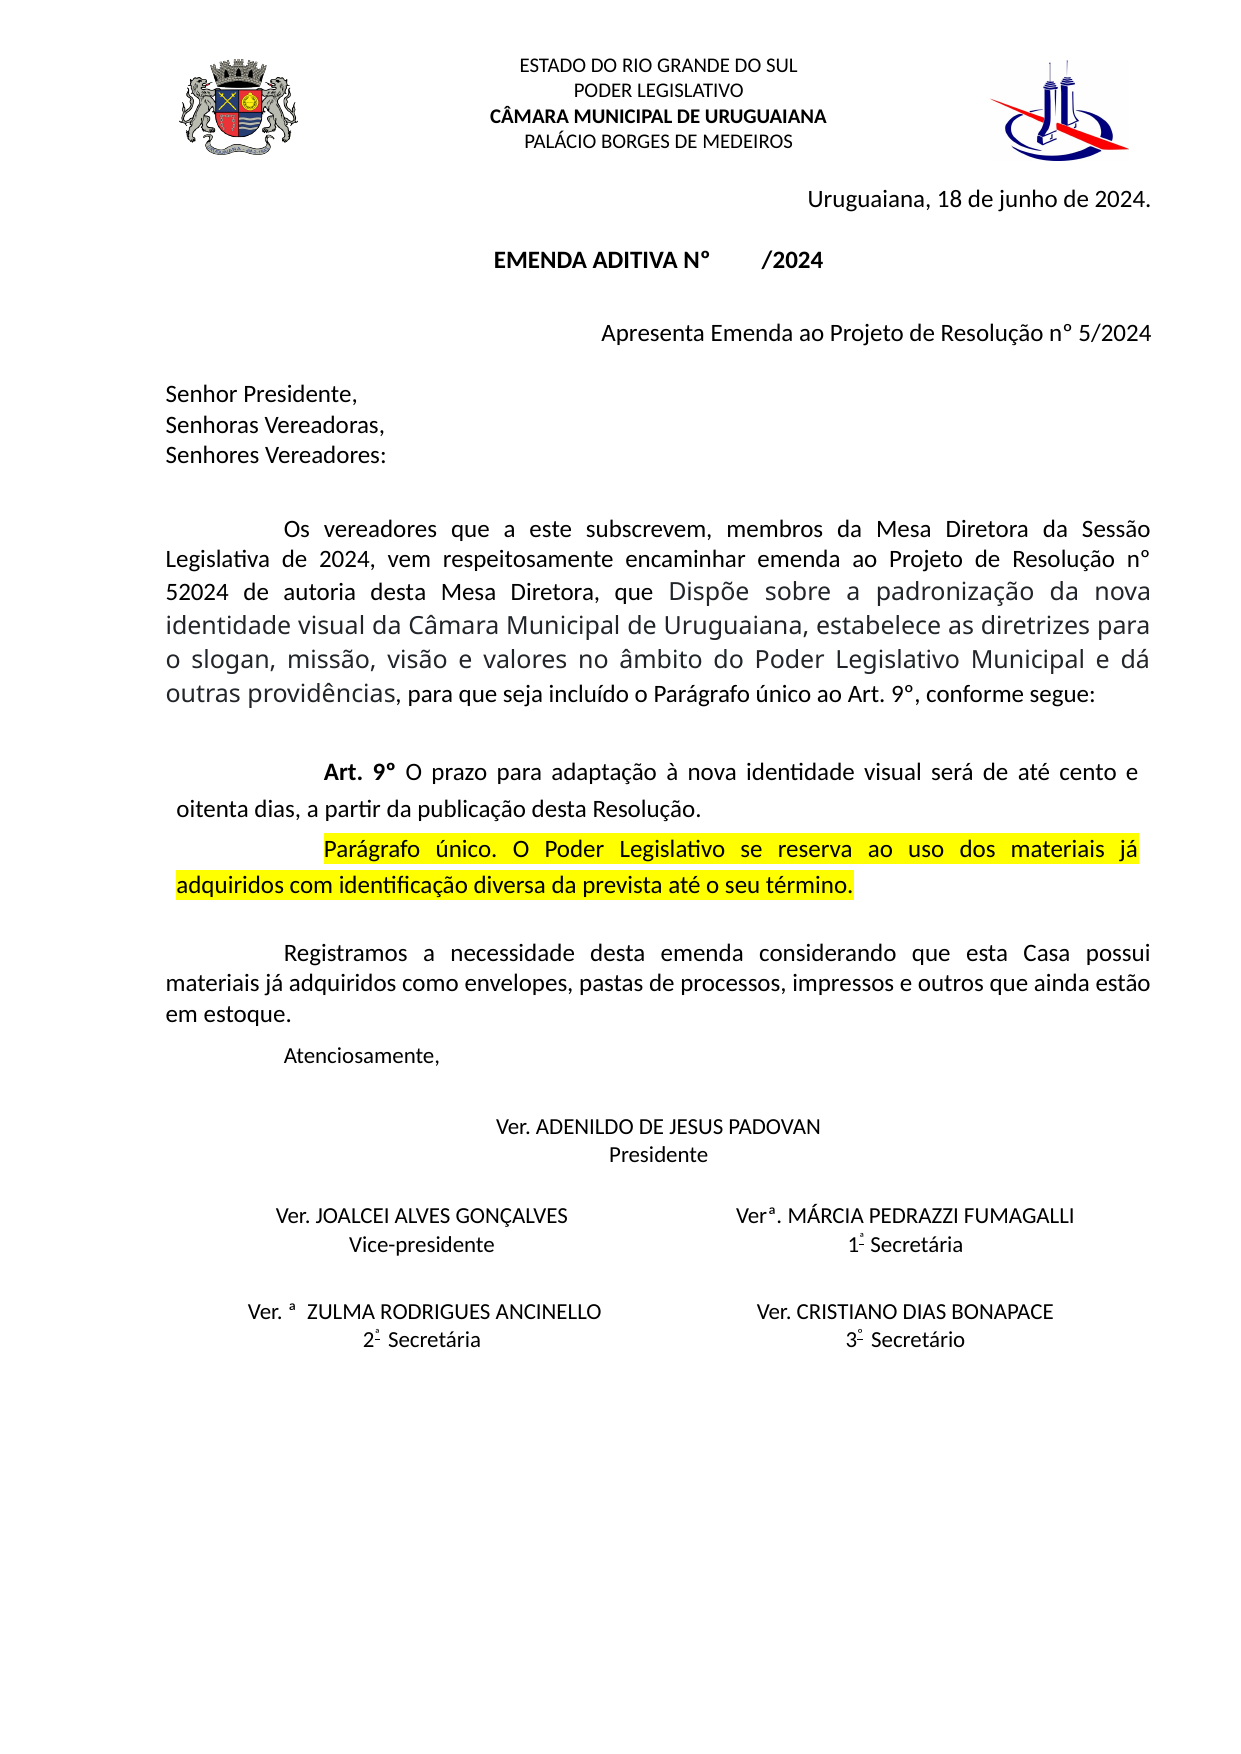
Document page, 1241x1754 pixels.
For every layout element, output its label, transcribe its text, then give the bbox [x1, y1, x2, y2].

text Atenciosamente, [165, 1041, 1152, 1069]
text Presidente [165, 1140, 1152, 1168]
table_header Ver. JOALCEI ALVES GONÇALVES Vice-presidente [173, 1168, 671, 1291]
text Art. 9º O prazo para adaptação à nova identidade visual será de até cento e oitenta dias, a partir da publicação desta Resolução. [176, 757, 1139, 824]
table_cell Ver. CRISTIANO DIAS BONAPACE 3º Secretário [671, 1291, 1140, 1359]
text Apresenta Emenda ao Projeto de Resolução nº 5/2024 [579, 317, 1152, 348]
text Registramos a necessidade desta emenda considerando que esta Casa possui materiais já adquiridos como envelopes, pastas de processos, impressos e outros que ainda estão em estoque. [165, 937, 1152, 1028]
text EMENDA ADITIVA Nº /2024 [165, 244, 1152, 274]
text Senhoras Vereadoras, [165, 409, 1152, 439]
picture [175, 55, 302, 159]
picture [990, 60, 1129, 161]
text Parágrafo único. O Poder Legislativo se reserva ao uso dos materiais já adquiridos com identificação diversa da prevista até o seu término. [176, 833, 1139, 900]
table_cell Ver. ª ZULMA RODRIGUES ANCINELLO 2ª Secretária [173, 1291, 671, 1359]
text Uruguaiana, 18 de junho de 2024. [165, 183, 1152, 213]
table_header Verª. MÁRCIA PEDRAZZI FUMAGALLI 1ª Secretária [671, 1168, 1140, 1291]
text Os vereadores que a este subscrevem, membros da Mesa Diretora da Sessão Legislativa de 2024, vem respeitosamente encaminhar emenda ao Projeto de Resolução nº 52024 de autoria desta Mesa Diretora, que Dispõe sobre a padronização da nova identidade visual da Câmara Municipal de Uruguaiana, estabelece as diretrizes para o slogan, missão, visão e valores no âmbito do Poder Legislativo Municipal e dá outras providências, para que seja incluído o Parágrafo único ao Art. 9º, conforme segue: [165, 513, 1152, 710]
text Senhores Vereadores: [165, 439, 1152, 470]
text Ver. ADENILDO DE JESUS PADOVAN [165, 1112, 1152, 1140]
text Senhor Presidente, [165, 378, 1152, 409]
